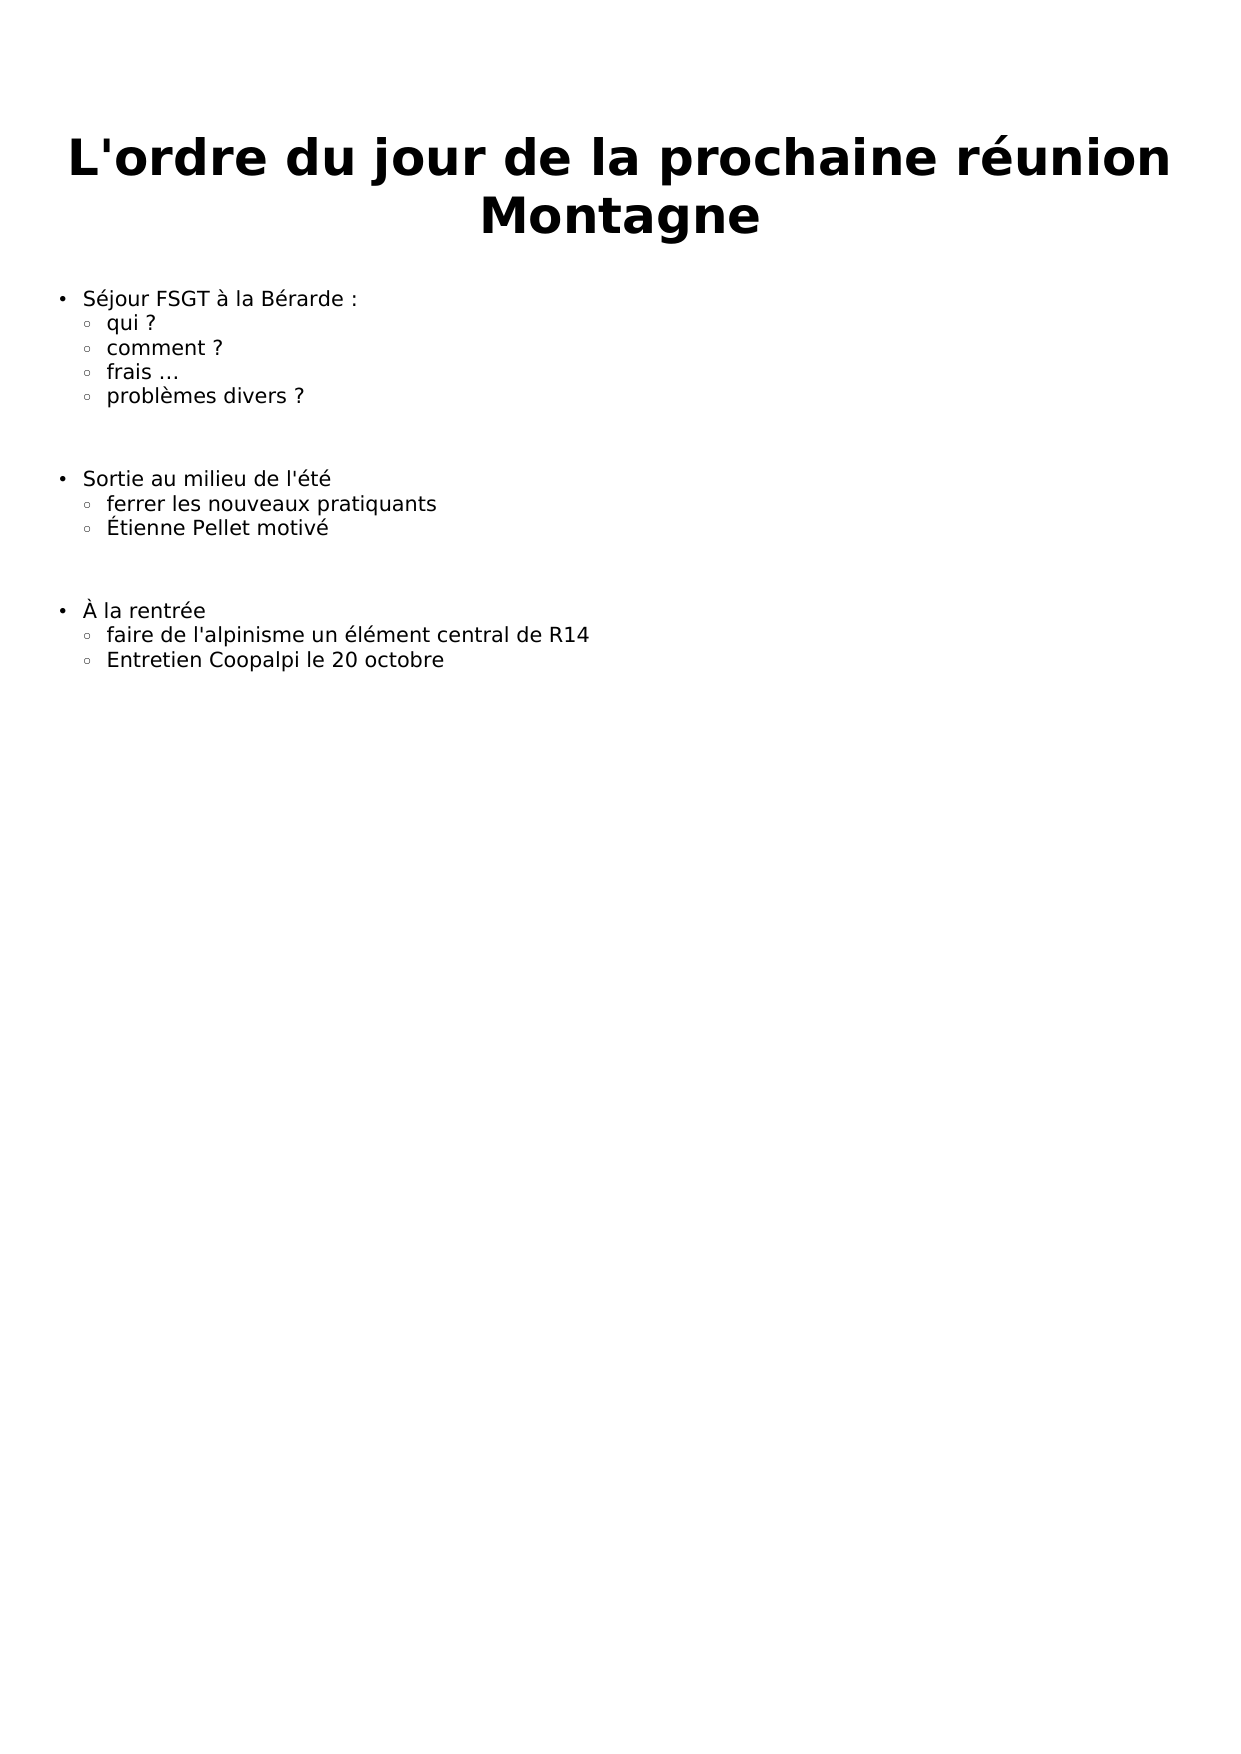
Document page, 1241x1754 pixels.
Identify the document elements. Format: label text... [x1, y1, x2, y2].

list ferrer les nouveaux pratiquants [83, 492, 1181, 516]
list problèmes divers ? [83, 384, 1181, 408]
list frais … [83, 360, 1181, 384]
list Entretien Coopalpi le 20 octobre [83, 648, 1181, 672]
list qui ? [83, 311, 1181, 336]
list Séjour FSGT à la Bérarde : [59, 287, 1181, 311]
subtitle L'ordre du jour de la prochaine réunion Montagne [59, 129, 1181, 246]
list comment ? [83, 336, 1181, 360]
list faire de l'alpinisme un élément central de R14 [83, 623, 1181, 648]
list À la rentrée [59, 599, 1181, 623]
list Étienne Pellet motivé [83, 516, 1181, 540]
list Sortie au milieu de l'été [59, 467, 1181, 492]
